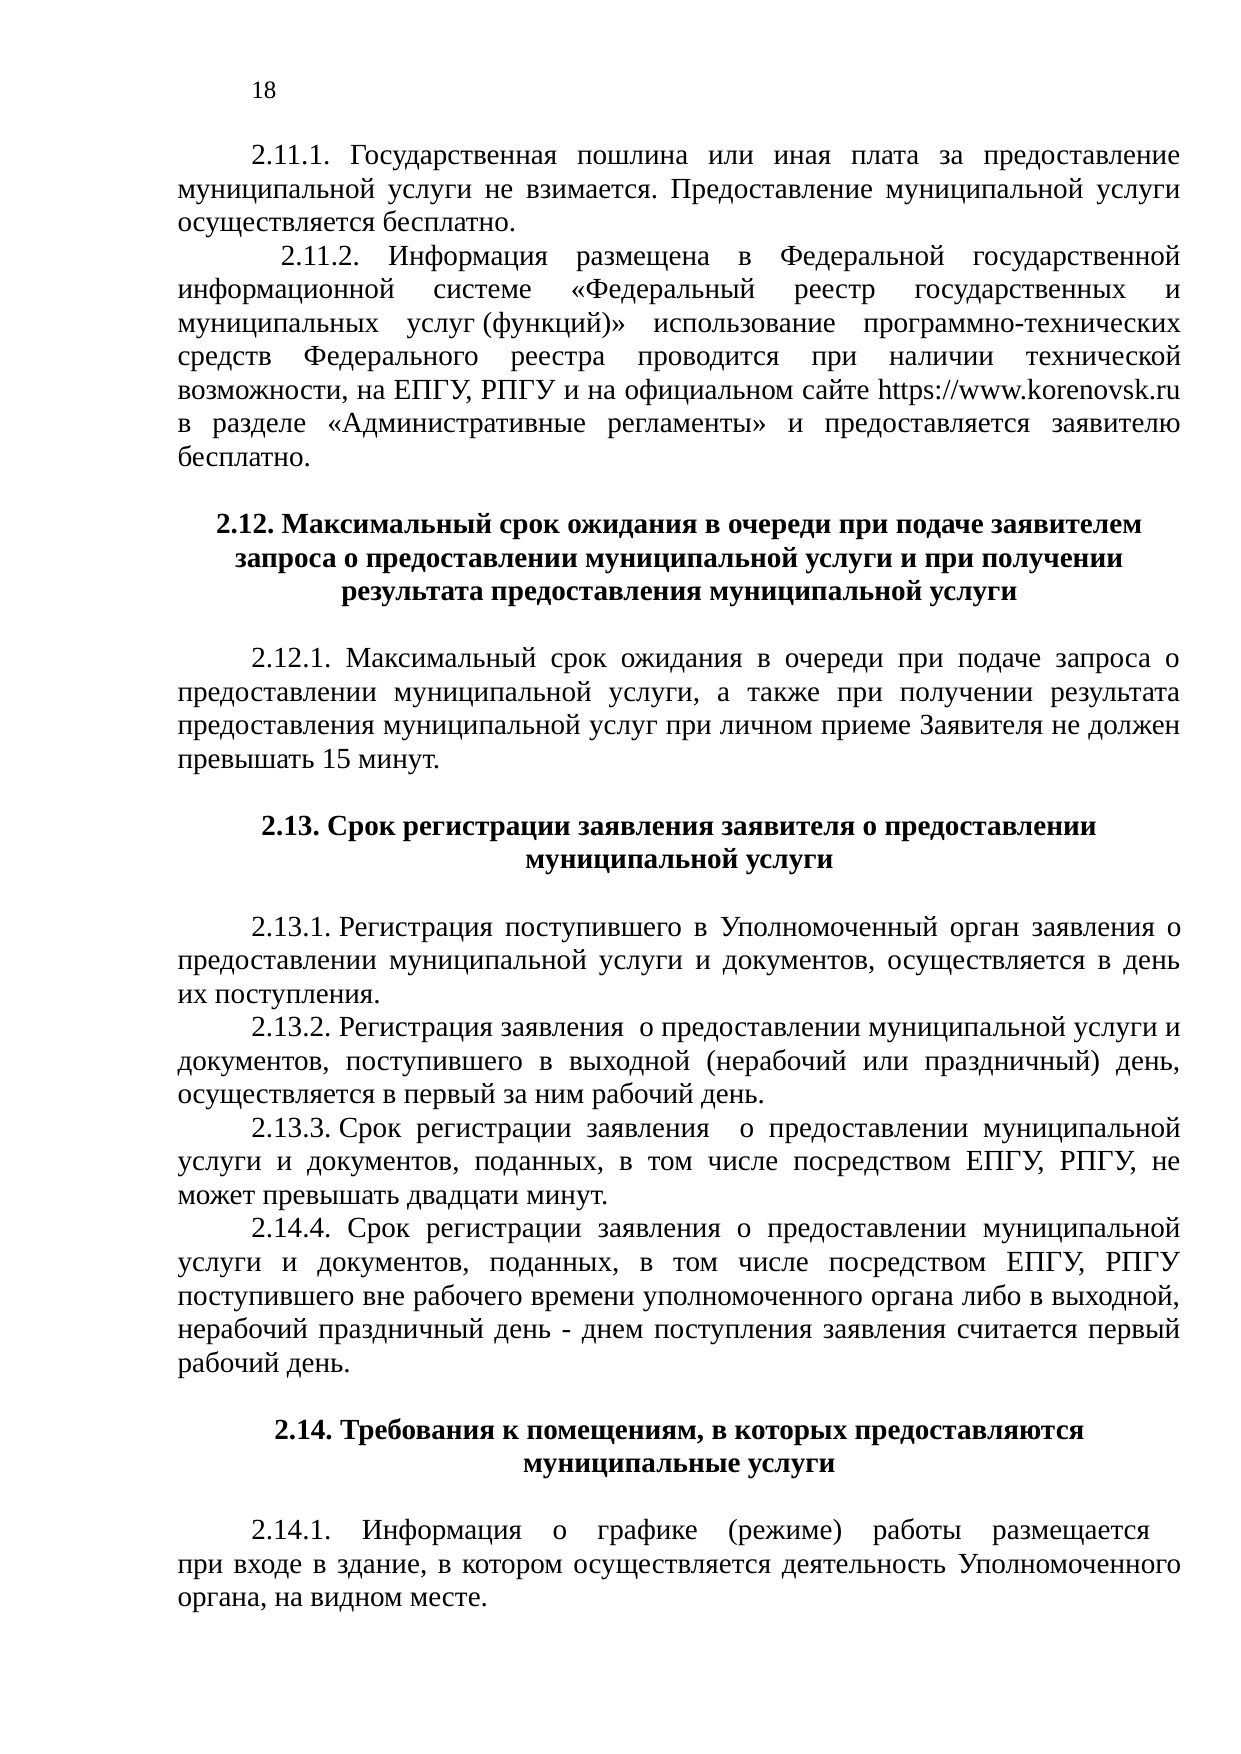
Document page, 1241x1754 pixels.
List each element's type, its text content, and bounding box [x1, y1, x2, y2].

text 2.13.2. Регистрация заявления о предоставлении муниципальной услуги и документов, поступившего в выходной (нерабочий или праздничный) день, осуществляется в первый за ним рабочий день. [177, 1009, 1181, 1110]
text 2.13.3. Срок регистрации заявления о предоставлении муниципальной услуги и документов, поданных, в том числе посредством ЕПГУ, РПГУ, не может превышать двадцати минут. [177, 1110, 1181, 1211]
text 2.12. Максимальный срок ожидания в очереди при подаче заявителем запроса о предоставлении муниципальной услуги и при получении результата предоставления муниципальной услуги [177, 506, 1181, 607]
text 2.13. Срок регистрации заявления заявителя о предоставлении муниципальной услуги [177, 808, 1181, 875]
text 2.11.2. Информация размещена в Федеральной государственной информационной системе «Федеральный реестр государственных и муниципальных услуг (функций)» использование программно-технических средств Федерального реестра проводится при наличии технической возможности, на ЕПГУ, РПГУ и на официальном сайте https://www.korenovsk.ru в разделе «Административные регламенты» и предоставляется заявителю бесплатно. [177, 238, 1181, 473]
text 2.14.1. Информация о графике (режиме) работы размещается при входе в здание, в котором осуществляется деятельность Уполномоченного органа, на видном месте. [177, 1512, 1181, 1613]
text 2.14.4. Срок регистрации заявления о предоставлении муниципальной услуги и документов, поданных, в том числе посредством ЕПГУ, РПГУ поступившего вне рабочего времени уполномоченного органа либо в выходной, нерабочий праздничный день - днем поступления заявления считается первый рабочий день. [177, 1211, 1181, 1378]
text 2.14. Требования к помещениям, в которых предоставляются муниципальные услуги [177, 1412, 1181, 1479]
text 2.11.1. Государственная пошлина или иная плата за предоставление муниципальной услуги не взимается. Предоставление муниципальной услуги осуществляется бесплатно. [177, 137, 1181, 238]
text 2.13.1. Регистрация поступившего в Уполномоченный орган заявления о предоставлении муниципальной услуги и документов, осуществляется в день их поступления. [177, 909, 1181, 1009]
text 2.12.1. Максимальный срок ожидания в очереди при подаче запроса о предоставлении муниципальной услуги, а также при получении результата предоставления муниципальной услуг при личном приеме Заявителя не должен превышать 15 минут. [177, 640, 1181, 774]
